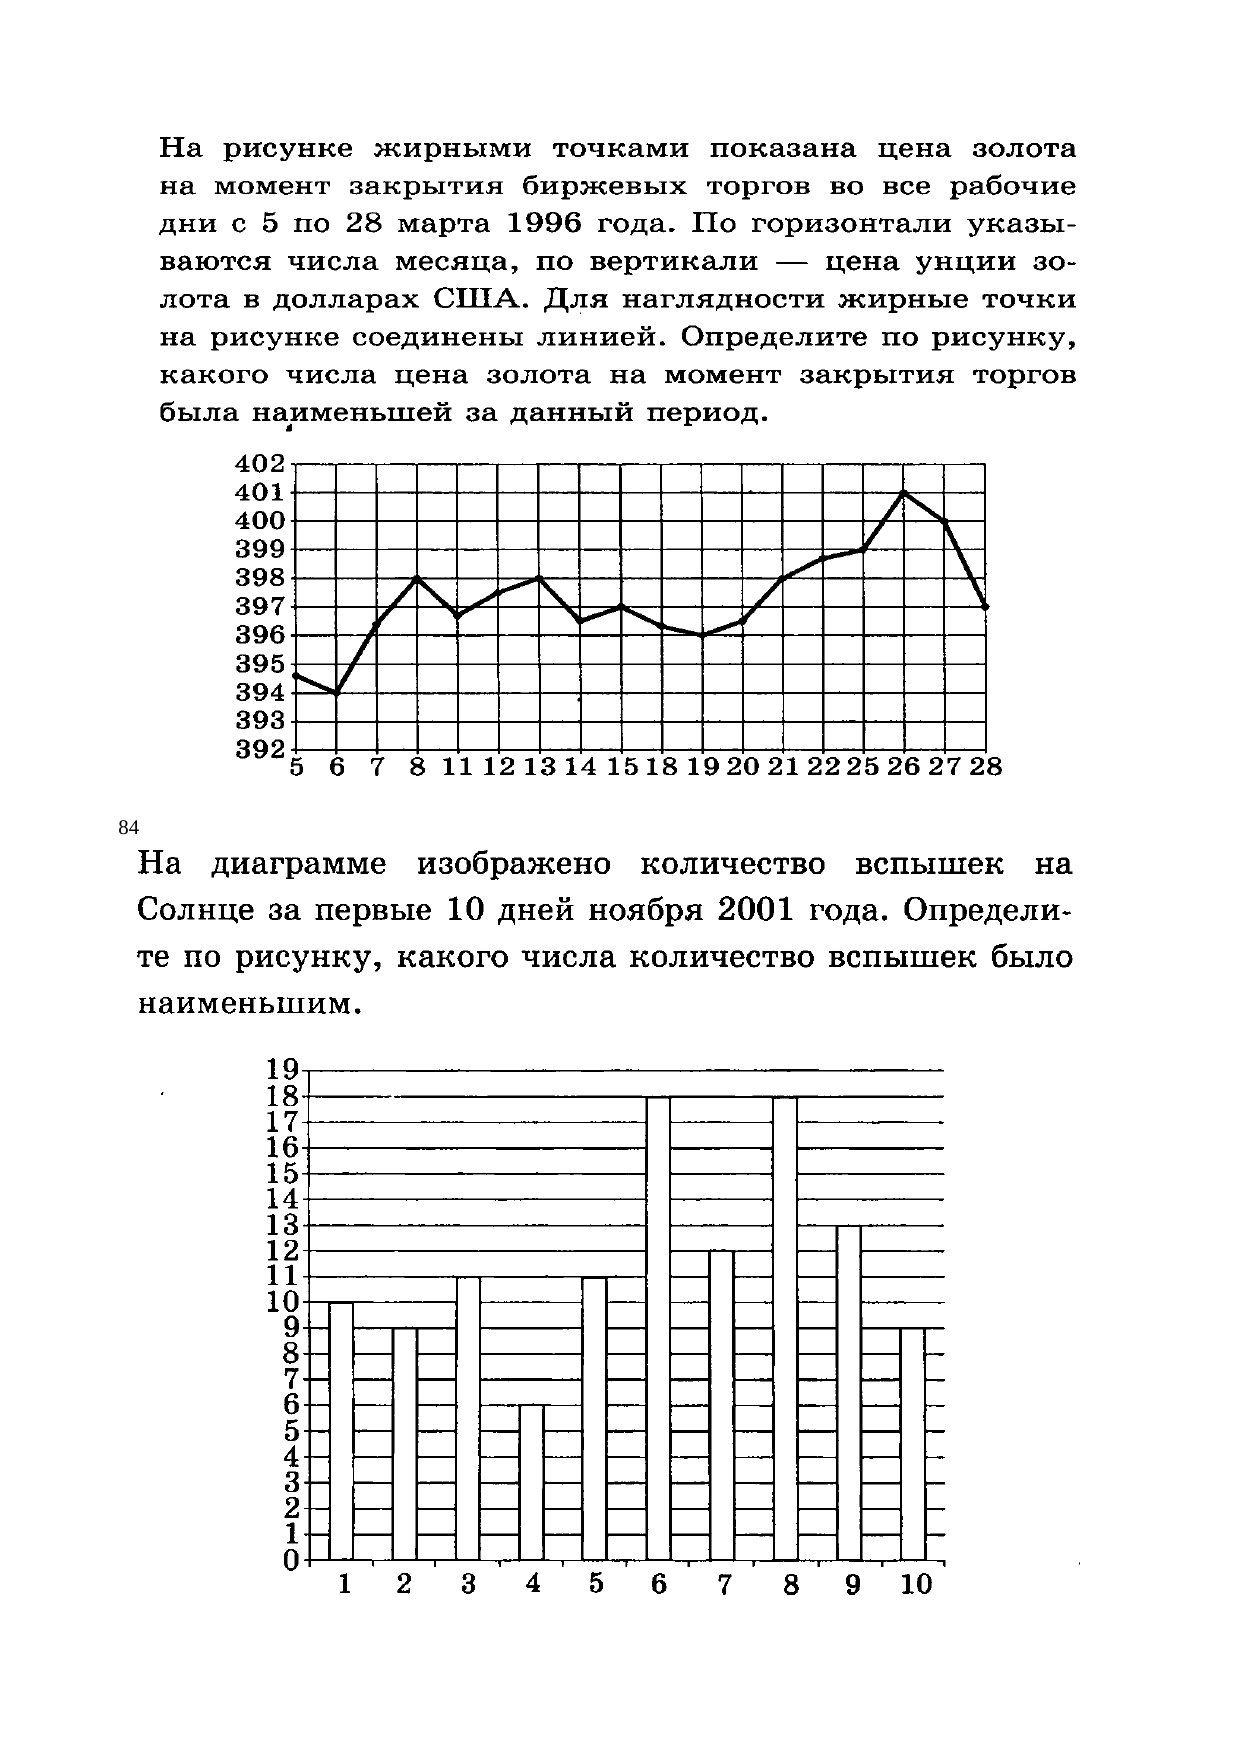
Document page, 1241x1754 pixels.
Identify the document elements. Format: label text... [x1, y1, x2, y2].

text 84 [118, 815, 1122, 839]
